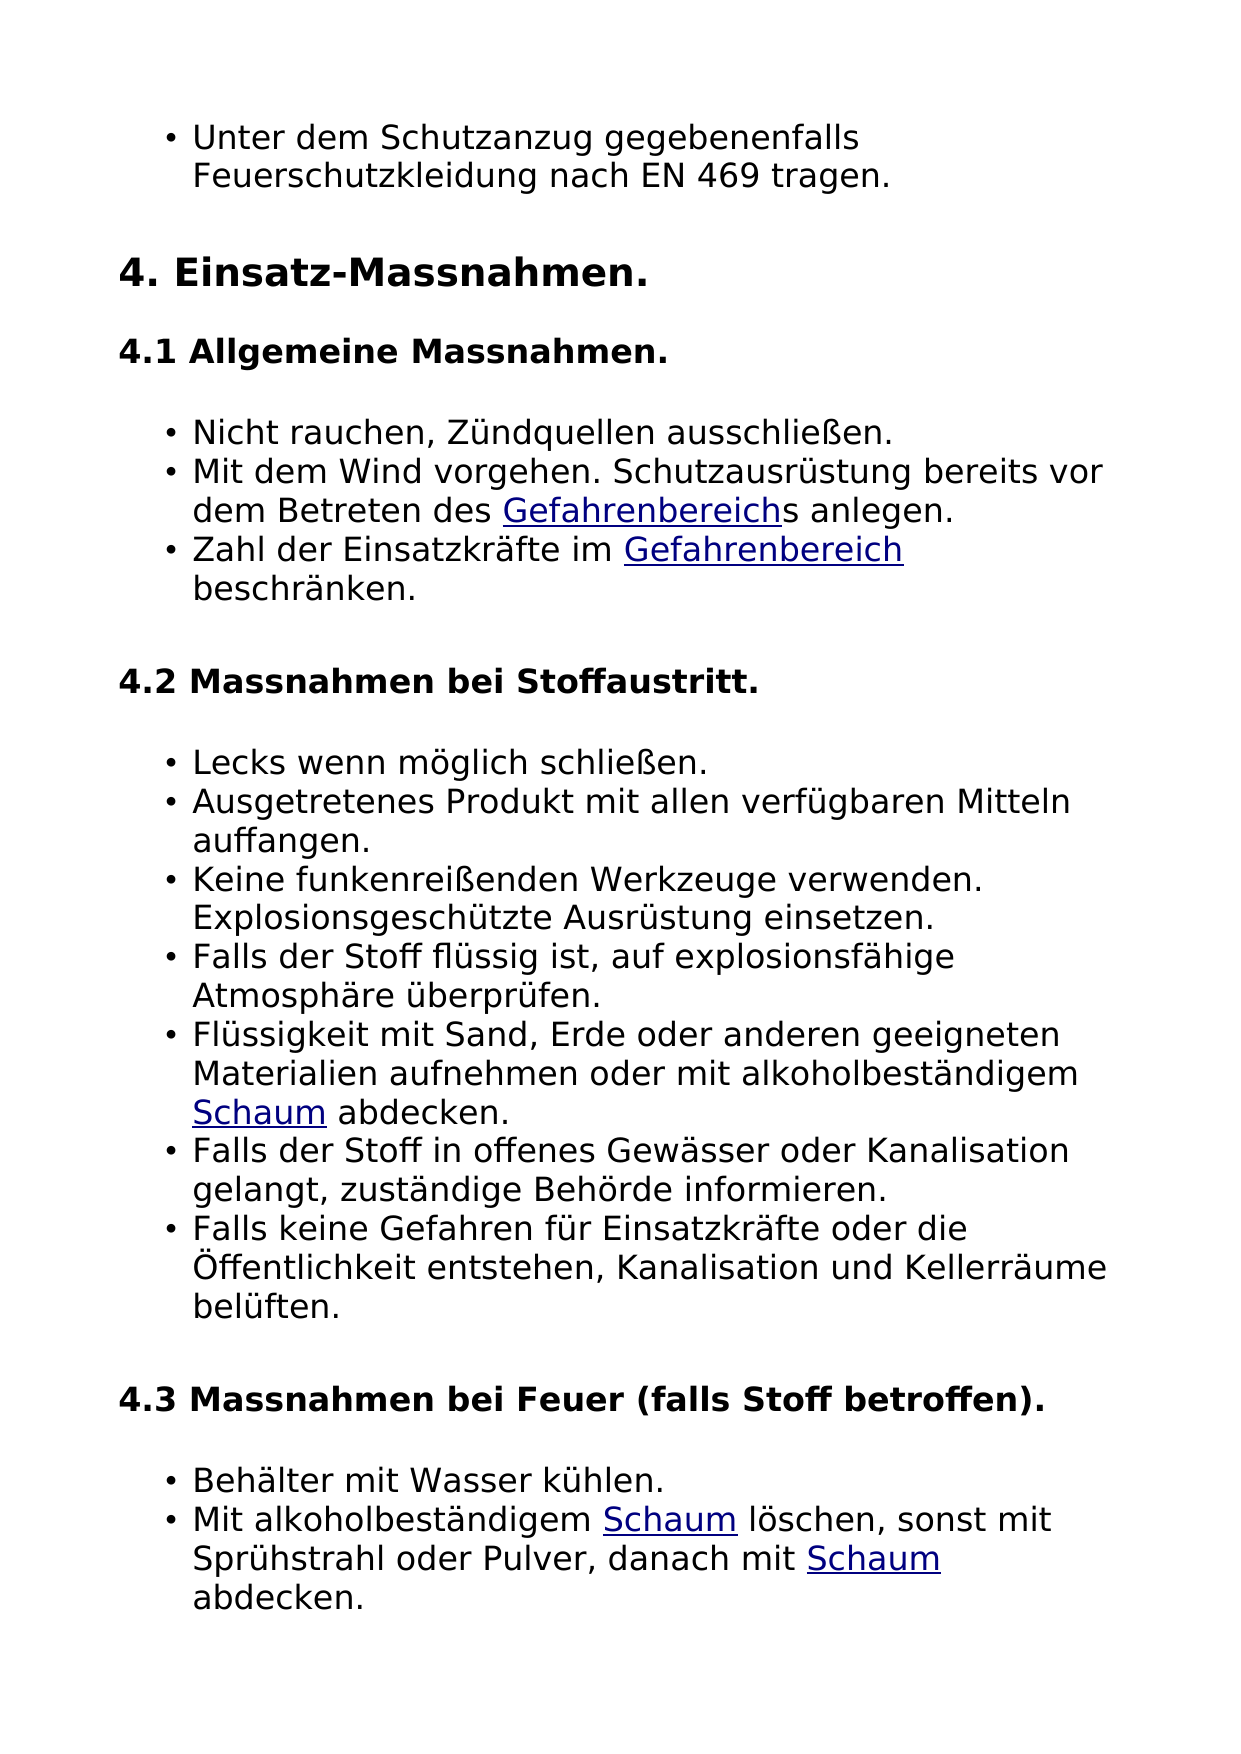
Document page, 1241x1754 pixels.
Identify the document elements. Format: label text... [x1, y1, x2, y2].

list Falls der Stoff flüssig ist, auf explosionsfähige Atmosphäre überprüfen. [177, 938, 1122, 1015]
subtitle 4.1 Allgemeine Massnahmen. [118, 333, 1122, 372]
list Behälter mit Wasser kühlen. [177, 1462, 1122, 1500]
list Falls der Stoff in offenes Gewässer oder Kanalisation gelangt, zuständige Behörde informieren. [177, 1132, 1122, 1210]
subtitle 4.2 Massnahmen bei Stoffaustritt. [118, 663, 1122, 701]
list Mit dem Wind vorgehen. Schutzausrüstung bereits vor dem Betreten des Gefahrenbereichs anlegen. [177, 453, 1122, 530]
list Flüssigkeit mit Sand, Erde oder anderen geeigneten Materialien aufnehmen oder mit alkoholbeständigem Schaum abdecken. [177, 1015, 1122, 1132]
list Ausgetretenes Produkt mit allen verfügbaren Mitteln auffangen. [177, 782, 1122, 860]
list Falls keine Gefahren für Einsatzkräfte oder die Öffentlichkeit entstehen, Kanalisation und Kellerräume belüften. [177, 1210, 1122, 1326]
list Lecks wenn möglich schließen. [177, 743, 1122, 782]
subtitle 4.3 Massnahmen bei Feuer (falls Stoff betroffen). [118, 1381, 1122, 1419]
list Keine funkenreißenden Werkzeuge verwenden. Explosionsgeschützte Ausrüstung einsetzen. [177, 860, 1122, 938]
list Zahl der Einsatzkräfte im Gefahrenbereich beschränken. [177, 530, 1122, 608]
list Mit alkoholbeständigem Schaum löschen, sonst mit Sprühstrahl oder Pulver, danach mit Schaum abdecken. [177, 1500, 1122, 1617]
list Unter dem Schutzanzug gegebenenfalls Feuerschutzkleidung nach EN 469 tragen. [177, 118, 1122, 196]
list Nicht rauchen, Zündquellen ausschließen. [177, 414, 1122, 453]
subtitle 4. Einsatz-Massnahmen. [118, 250, 1122, 296]
